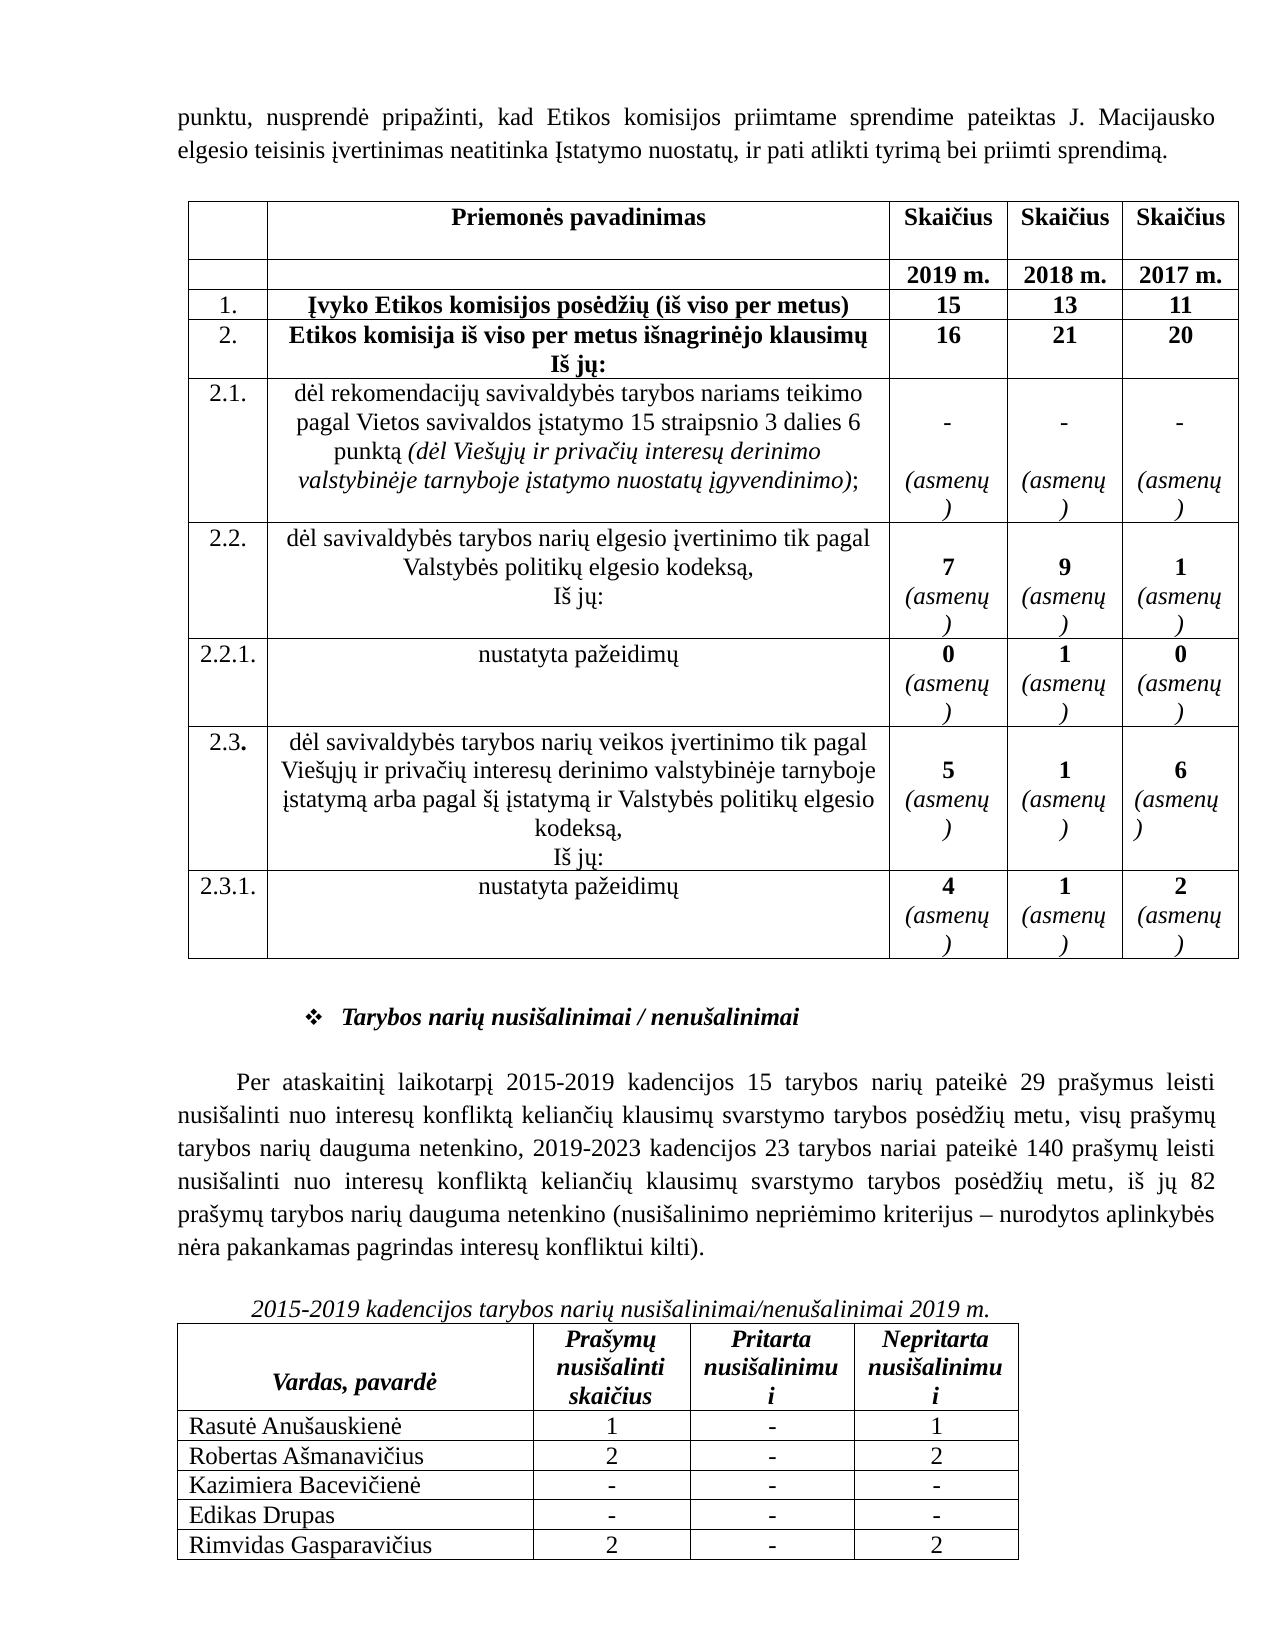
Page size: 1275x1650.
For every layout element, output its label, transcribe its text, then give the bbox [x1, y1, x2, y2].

table_cell Rasutė Anušauskienė [178, 1411, 533, 1440]
table_cell 1. [189, 290, 267, 319]
table_header Skaičius [1008, 202, 1122, 259]
list Tarybos narių nusišalinimai / nenušalinimai [215, 1002, 1216, 1031]
table_cell 2 [855, 1441, 1018, 1469]
table_header Skaičius [890, 202, 1007, 259]
table_header Nepritarta nusišalinimui [855, 1324, 1018, 1410]
table_cell - (asmenų) [890, 379, 1007, 522]
table_cell - (asmenų) [1123, 379, 1238, 522]
table_cell 2018 m. [1008, 260, 1122, 289]
text 2015-2019 kadencijos tarybos narių nusišalinimai/nenušalinimai 2019 m. [177, 1294, 1216, 1323]
table_cell Kazimiera Bacevičienė [178, 1471, 533, 1499]
table_cell nustatyta pažeidimų [268, 871, 889, 958]
table_cell 1 (asmenų) [1123, 523, 1238, 638]
table_cell 1 (asmenų) [1008, 727, 1122, 870]
table_cell Robertas Ašmanavičius [178, 1441, 533, 1469]
table_header Skaičius [1123, 202, 1238, 259]
text Per ataskaitinį laikotarpį 2015-2019 kadencijos 15 tarybos narių pateikė 29 prašymus leisti nusišalinti nuo interesų konfliktą keliančių klausimų svarstymo tarybos posėdžių metu, visų prašymų tarybos narių dauguma netenkino, 2019-2023 kadencijos 23 tarybos nariai pateikė 140 prašymų leisti nusišalinti nuo interesų konfliktą keliančių klausimų svarstymo tarybos posėdžių metu, iš jų 82 prašymų tarybos narių dauguma netenkino (nusišalinimo nepriėmimo kriterijus – nurodytos aplinkybės nėra pakankamas pagrindas interesų konfliktui kilti). [177, 1067, 1216, 1261]
table_cell 13 [1008, 290, 1122, 319]
table_cell 16 [890, 320, 1007, 377]
table_cell 2 [855, 1530, 1018, 1559]
table_cell - (asmenų) [1008, 379, 1122, 522]
table_cell 2.2. [189, 523, 267, 638]
table_cell Etikos komisija iš viso per metus išnagrinėjo klausimų Iš jų: [268, 320, 889, 377]
text punktu, nusprendė pripažinti, kad Etikos komisijos priimtame sprendime pateiktas J. Macijausko elgesio teisinis įvertinimas neatitinka Įstatymo nuostatų, ir pati atlikti tyrimą bei priimti sprendimą. [177, 102, 1216, 163]
table_cell dėl savivaldybės tarybos narių veikos įvertinimo tik pagal Viešųjų ir privačių interesų derinimo valstybinėje tarnyboje įstatymą arba pagal šį įstatymą ir Valstybės politikų elgesio kodeksą, Iš jų: [268, 727, 889, 870]
table_cell 2.1. [189, 379, 267, 522]
table_cell - [691, 1471, 854, 1499]
table_cell 2017 m. [1123, 260, 1238, 289]
table_header Priemonės pavadinimas [268, 202, 889, 259]
table_cell 15 [890, 290, 1007, 319]
table_cell 4 (asmenų) [890, 871, 1007, 958]
table_cell 1 [534, 1411, 690, 1440]
table_cell Edikas Drupas [178, 1500, 533, 1529]
table_cell nustatyta pažeidimų [268, 639, 889, 726]
table_cell Rimvidas Gasparavičius [178, 1530, 533, 1559]
table_cell 2019 m. [890, 260, 1007, 289]
table_cell 11 [1123, 290, 1238, 319]
table_header Prašymų nusišalinti skaičius [534, 1324, 690, 1410]
table_cell 0 (asmenų) [1123, 639, 1238, 726]
table_cell 20 [1123, 320, 1238, 377]
table_cell - [534, 1500, 690, 1529]
table_cell 2. [189, 320, 267, 377]
table_cell 2 [534, 1441, 690, 1469]
table_cell 0 (asmenų) [890, 639, 1007, 726]
table_cell - [691, 1530, 854, 1559]
table_header Vardas, pavardė [178, 1324, 533, 1410]
table_cell 21 [1008, 320, 1122, 377]
table_cell dėl savivaldybės tarybos narių elgesio įvertinimo tik pagal Valstybės politikų elgesio kodeksą, Iš jų: [268, 523, 889, 638]
table_cell 1 [855, 1411, 1018, 1440]
table_cell 2.3. [189, 727, 267, 870]
table_cell - [855, 1500, 1018, 1529]
table_cell dėl rekomendacijų savivaldybės tarybos nariams teikimo pagal Vietos savivaldos įstatymo 15 straipsnio 3 dalies 6 punktą (dėl Viešųjų ir privačių interesų derinimo valstybinėje tarnyboje įstatymo nuostatų įgyvendinimo); [268, 379, 889, 522]
table_cell [189, 260, 267, 289]
table_cell 1 (asmenų) [1008, 639, 1122, 726]
table_cell 2 (asmenų) [1123, 871, 1238, 958]
table_cell - [691, 1441, 854, 1469]
table_header [189, 202, 267, 259]
table_cell 2.3.1. [189, 871, 267, 958]
table_cell 5 (asmenų) [890, 727, 1007, 870]
table_cell - [534, 1471, 690, 1499]
table_cell Įvyko Etikos komisijos posėdžių (iš viso per metus) [268, 290, 889, 319]
table_cell 7 (asmenų) [890, 523, 1007, 638]
table_header Pritarta nusišalinimui [691, 1324, 854, 1410]
table_cell - [855, 1471, 1018, 1499]
table_cell 6 (asmenų) [1123, 727, 1238, 870]
table_cell 9 (asmenų) [1008, 523, 1122, 638]
table_cell 2.2.1. [189, 639, 267, 726]
table_cell - [691, 1411, 854, 1440]
table_cell 2 [534, 1530, 690, 1559]
table_cell - [691, 1500, 854, 1529]
table_cell 1 (asmenų) [1008, 871, 1122, 958]
table_cell [268, 260, 889, 289]
